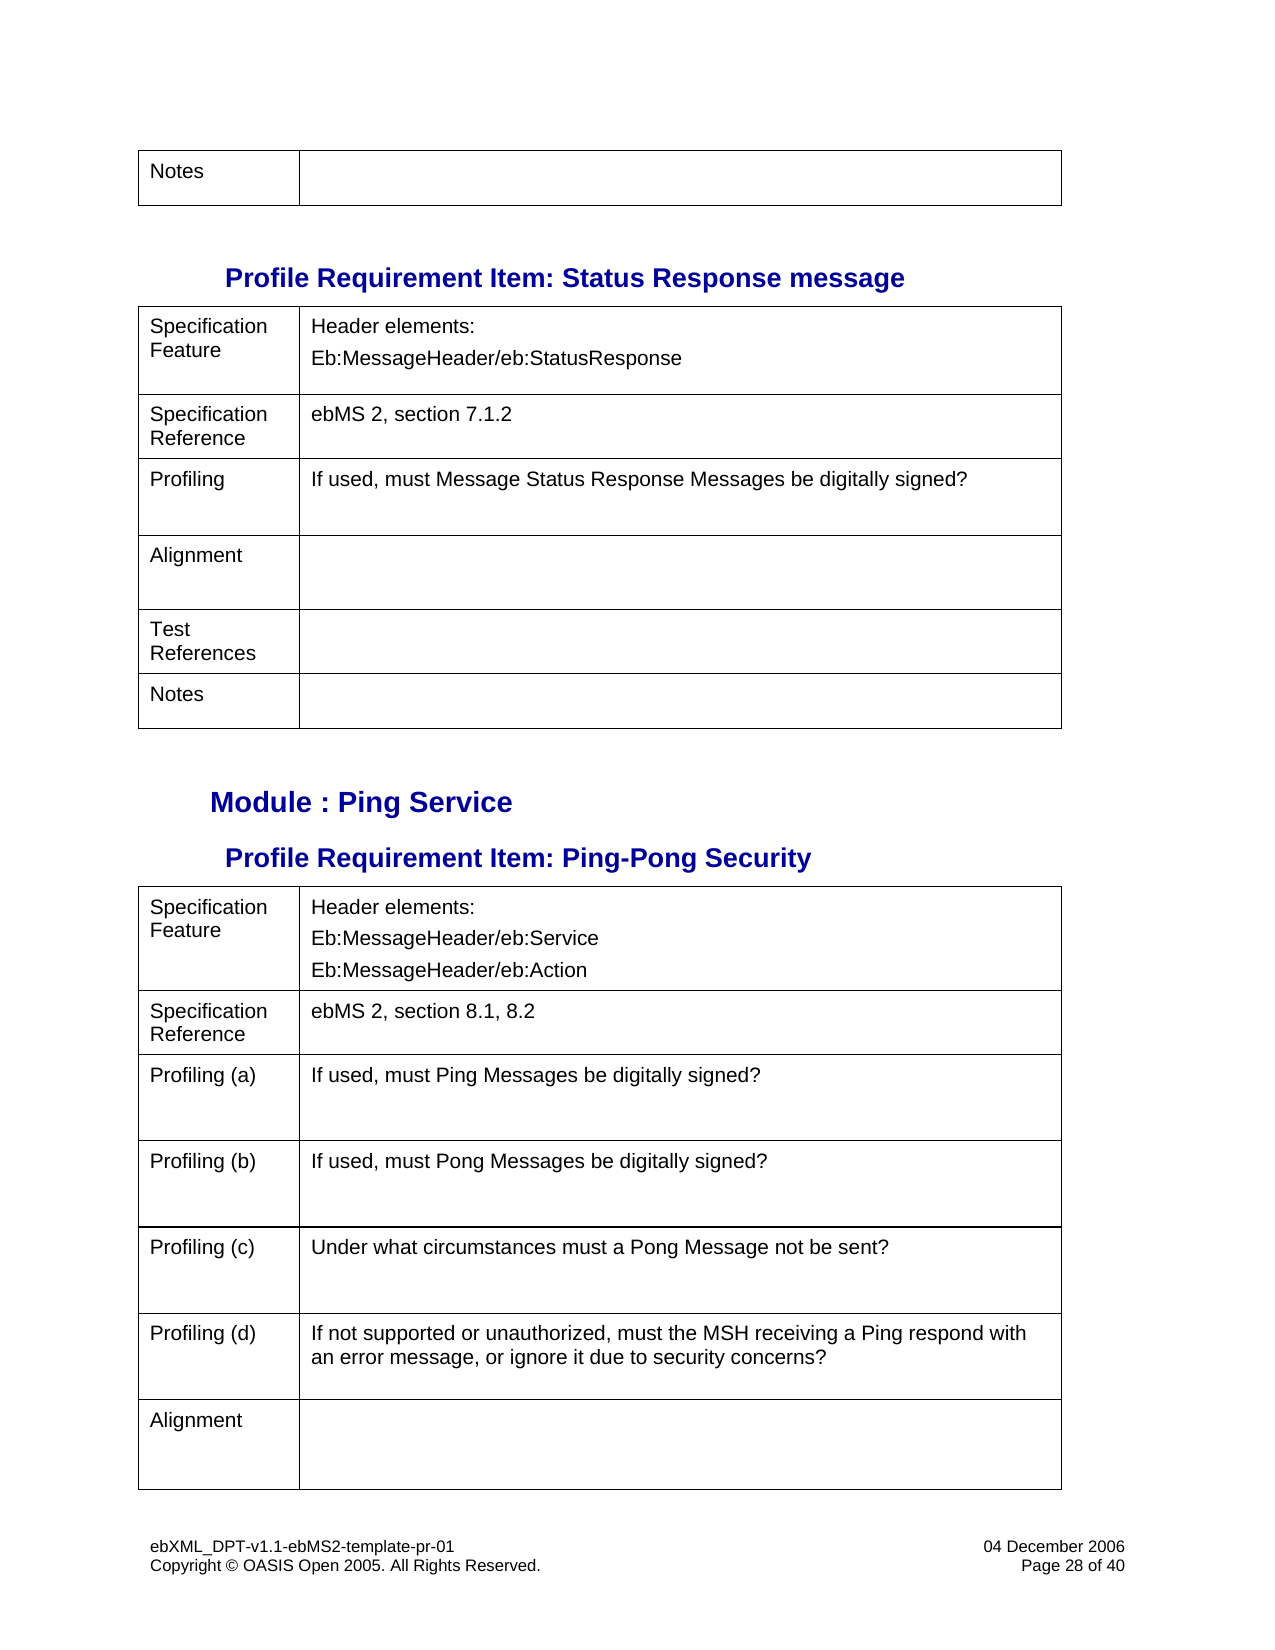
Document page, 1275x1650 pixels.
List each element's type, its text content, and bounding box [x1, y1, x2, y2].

table_cell Alignment [139, 1400, 299, 1489]
table_header Header elements: Eb:MessageHeader/eb:StatusResponse [300, 307, 1061, 394]
table_cell Profiling (c) [139, 1228, 299, 1313]
table_header Specification Feature [139, 887, 299, 990]
table_cell Specification Reference [139, 395, 299, 458]
table_cell Profiling (a) [139, 1055, 299, 1140]
table_cell Alignment [139, 536, 299, 608]
subtitle Profile Requirement Item: Ping-Pong Security [150, 843, 1125, 873]
table_cell Under what circumstances must a Pong Message not be sent? [300, 1228, 1061, 1313]
table_cell Test References [139, 610, 299, 673]
table_cell [300, 674, 1061, 728]
table_header Header elements: Eb:MessageHeader/eb:Service Eb:MessageHeader/eb:Action [300, 887, 1061, 990]
table_cell If used, must Ping Messages be digitally signed? [300, 1055, 1061, 1140]
table_cell Notes [139, 674, 299, 728]
table_cell ebMS 2, section 7.1.2 [300, 395, 1061, 458]
table_cell Profiling (b) [139, 1141, 299, 1226]
table_cell If used, must Pong Messages be digitally signed? [300, 1141, 1061, 1226]
table_cell Profiling [139, 459, 299, 534]
table_cell If used, must Message Status Response Messages be digitally signed? [300, 459, 1061, 534]
subtitle Profile Requirement Item: Status Response message [150, 263, 1125, 293]
table_cell [300, 1400, 1061, 1489]
table_cell Specification Reference [139, 991, 299, 1054]
table_cell [300, 536, 1061, 608]
table_cell If not supported or unauthorized, must the MSH receiving a Ping respond with an error message, or ignore it due to security concerns? [300, 1314, 1061, 1399]
subtitle Module : Ping Service [150, 786, 1125, 818]
table_cell Profiling (d) [139, 1314, 299, 1399]
table_cell [300, 610, 1061, 673]
table_header Specification Feature [139, 307, 299, 394]
table_cell [300, 151, 1061, 205]
table_cell ebMS 2, section 8.1, 8.2 [300, 991, 1061, 1054]
table_cell Notes [139, 151, 299, 205]
